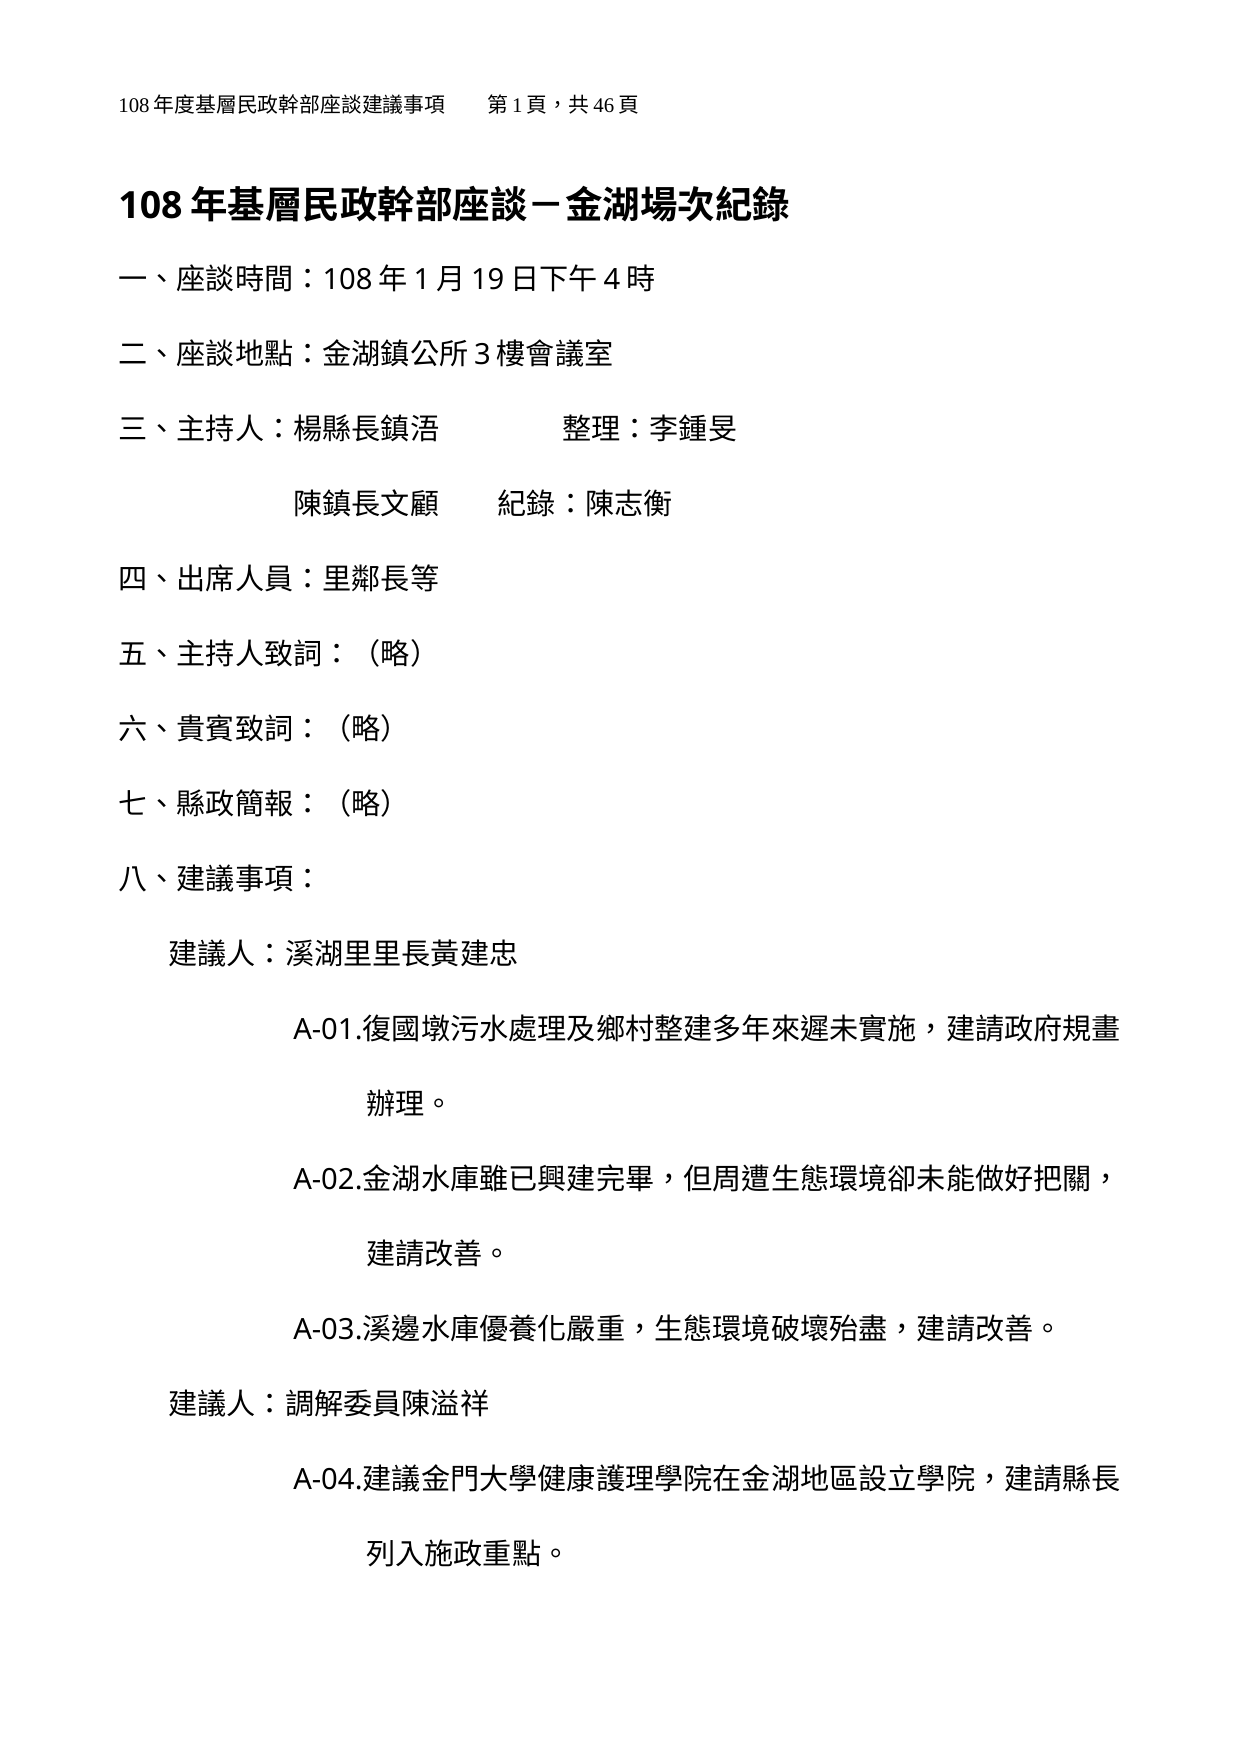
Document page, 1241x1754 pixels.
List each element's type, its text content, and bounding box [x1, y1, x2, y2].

text 八、建議事項： [118, 833, 1122, 908]
text 108年基層民政幹部座談－金湖場次紀錄 [118, 158, 1122, 233]
text 七、縣政簡報：（略） [118, 758, 1122, 833]
text 六、貴賓致詞：（略） [118, 683, 1122, 758]
text A-04.建議金門大學健康護理學院在金湖地區設立學院，建請縣長列入施政重點。 [293, 1433, 1122, 1583]
text 建議人：調解委員陳溢祥 [168, 1358, 1122, 1433]
text A-02.金湖水庫雖已興建完畢，但周遭生態環境卻未能做好把關，建請改善。 [293, 1133, 1122, 1283]
text 五、主持人致詞：（略） [118, 608, 1122, 683]
text 建議人：溪湖里里長黃建忠 [168, 908, 1122, 983]
text A-03.溪邊水庫優養化嚴重，生態環境破壞殆盡，建請改善。 [293, 1283, 1122, 1358]
text 一、座談時間：108年1月19日下午4時 [118, 233, 1122, 308]
text 二、座談地點：金湖鎮公所3樓會議室 [118, 308, 1122, 383]
text 四、出席人員：里鄰長等 [118, 533, 1122, 608]
text A-01.復國墩污水處理及鄉村整建多年來遲未實施，建請政府規畫辦理。 [293, 983, 1122, 1133]
text 三、主持人：楊縣長鎮浯 整理：李鍾旻 [118, 383, 1122, 458]
text 陳鎮長文顧 紀錄：陳志衡 [293, 458, 1122, 533]
